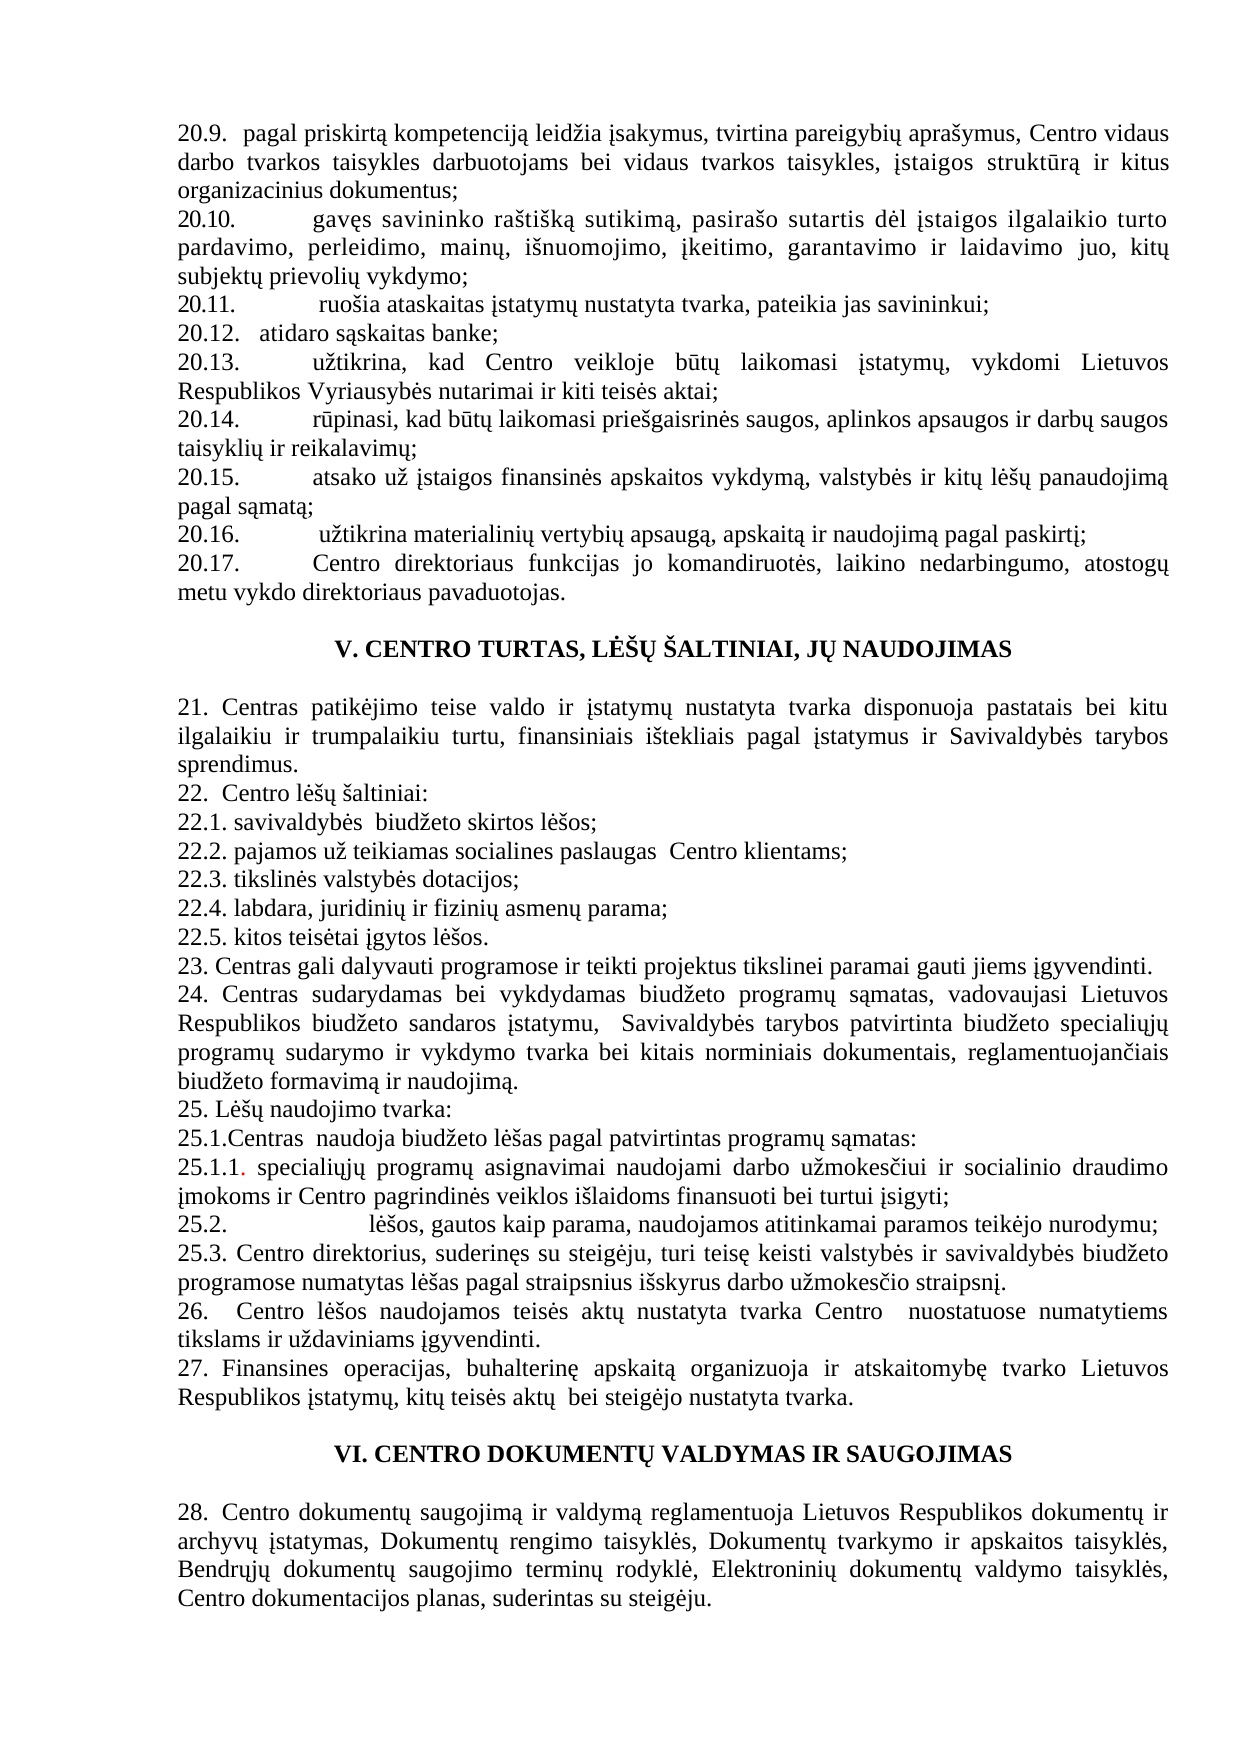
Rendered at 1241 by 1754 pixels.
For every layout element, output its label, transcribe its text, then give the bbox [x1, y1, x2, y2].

text 20.10. gavęs savininko raštišką sutikimą, pasirašo sutartis dėl įstaigos ilgalaikio turto pardavimo, perleidimo, mainų, išnuomojimo, įkeitimo, garantavimo ir laidavimo juo, kitų subjektų prievolių vykdymo; [177, 204, 1169, 290]
text 23. Centras gali dalyvauti programose ir teikti projektus tikslinei paramai gauti jiems įgyvendinti. [177, 951, 1169, 979]
text 22.1. savivaldybės biudžeto skirtos lėšos; [177, 807, 1169, 836]
text 20.16. užtikrina materialinių vertybių apsaugą, apskaitą ir naudojimą pagal paskirtį; [177, 519, 1169, 548]
text 20.14. rūpinasi, kad būtų laikomasi priešgaisrinės saugos, aplinkos apsaugos ir darbų saugos taisyklių ir reikalavimų; [177, 404, 1169, 462]
text 22. Centro lėšų šaltiniai: [177, 778, 1169, 807]
text 25.2. lėšos, gautos kaip parama, naudojamos atitinkamai paramos teikėjo nurodymu; [177, 1209, 1169, 1238]
text 20.12. atidaro sąskaitas banke; [177, 318, 1169, 347]
text 22.4. labdara, juridinių ir fizinių asmenų parama; [177, 893, 1169, 922]
text VI. CENTRO DOKUMENTŲ VALDYMAS IR SAUGOJIMAS [177, 1439, 1169, 1468]
text 22.5. kitos teisėtai įgytos lėšos. [177, 922, 1169, 951]
text 20.9. pagal priskirtą kompetenciją leidžia įsakymus, tvirtina pareigybių aprašymus, Centro vidaus darbo tvarkos taisykles darbuotojams bei vidaus tvarkos taisykles, įstaigos struktūrą ir kitus organizacinius dokumentus; [177, 118, 1169, 204]
text 25.1.1. specialiųjų programų asignavimai naudojami darbo užmokesčiui ir socialinio draudimo įmokoms ir Centro pagrindinės veiklos išlaidoms finansuoti bei turtui įsigyti; [177, 1152, 1169, 1209]
text 25.1.Centras naudoja biudžeto lėšas pagal patvirtintas programų sąmatas: [177, 1123, 1169, 1152]
text 22.2. pajamos už teikiamas socialines paslaugas Centro klientams; [177, 836, 1169, 864]
text 20.13. užtikrina, kad Centro veikloje būtų laikomasi įstatymų, vykdomi Lietuvos Respublikos Vyriausybės nutarimai ir kiti teisės aktai; [177, 347, 1169, 404]
text 20.15. atsako už įstaigos finansinės apskaitos vykdymą, valstybės ir kitų lėšų panaudojimą pagal sąmatą; [177, 462, 1169, 519]
text 22.3. tikslinės valstybės dotacijos; [177, 864, 1169, 893]
text 24. Centras sudarydamas bei vykdydamas biudžeto programų sąmatas, vadovaujasi Lietuvos Respublikos biudžeto sandaros įstatymu, Savivaldybės tarybos patvirtinta biudžeto specialiųjų programų sudarymo ir vykdymo tvarka bei kitais norminiais dokumentais, reglamentuojančiais biudžeto formavimą ir naudojimą. [177, 979, 1169, 1094]
text 25.3. Centro direktorius, suderinęs su steigėju, turi teisę keisti valstybės ir savivaldybės biudžeto programose numatytas lėšas pagal straipsnius išskyrus darbo užmokesčio straipsnį. [177, 1238, 1169, 1296]
text 28. Centro dokumentų saugojimą ir valdymą reglamentuoja Lietuvos Respublikos dokumentų ir archyvų įstatymas, Dokumentų rengimo taisyklės, Dokumentų tvarkymo ir apskaitos taisyklės, Bendrųjų dokumentų saugojimo terminų rodyklė, Elektroninių dokumentų valdymo taisyklės, Centro dokumentacijos planas, suderintas su steigėju. [177, 1497, 1169, 1612]
text 27. Finansines operacijas, buhalterinę apskaitą organizuoja ir atskaitomybę tvarko Lietuvos Respublikos įstatymų, kitų teisės aktų bei steigėjo nustatyta tvarka. [177, 1353, 1169, 1411]
text 25. Lėšų naudojimo tvarka: [177, 1094, 1169, 1123]
text 26. Centro lėšos naudojamos teisės aktų nustatyta tvarka Centro nuostatuose numatytiems tikslams ir uždaviniams įgyvendinti. [177, 1296, 1169, 1353]
text 20.17. Centro direktoriaus funkcijas jo komandiruotės, laikino nedarbingumo, atostogų metu vykdo direktoriaus pavaduotojas. [177, 548, 1169, 606]
text 21. Centras patikėjimo teise valdo ir įstatymų nustatyta tvarka disponuoja pastatais bei kitu ilgalaikiu ir trumpalaikiu turtu, finansiniais ištekliais pagal įstatymus ir Savivaldybės tarybos sprendimus. [177, 692, 1169, 778]
text 20.11. ruošia ataskaitas įstatymų nustatyta tvarka, pateikia jas savininkui; [177, 290, 1169, 318]
text V. CENTRO TURTAS, LĖŠŲ ŠALTINIAI, JŲ NAUDOJIMAS [177, 634, 1169, 663]
